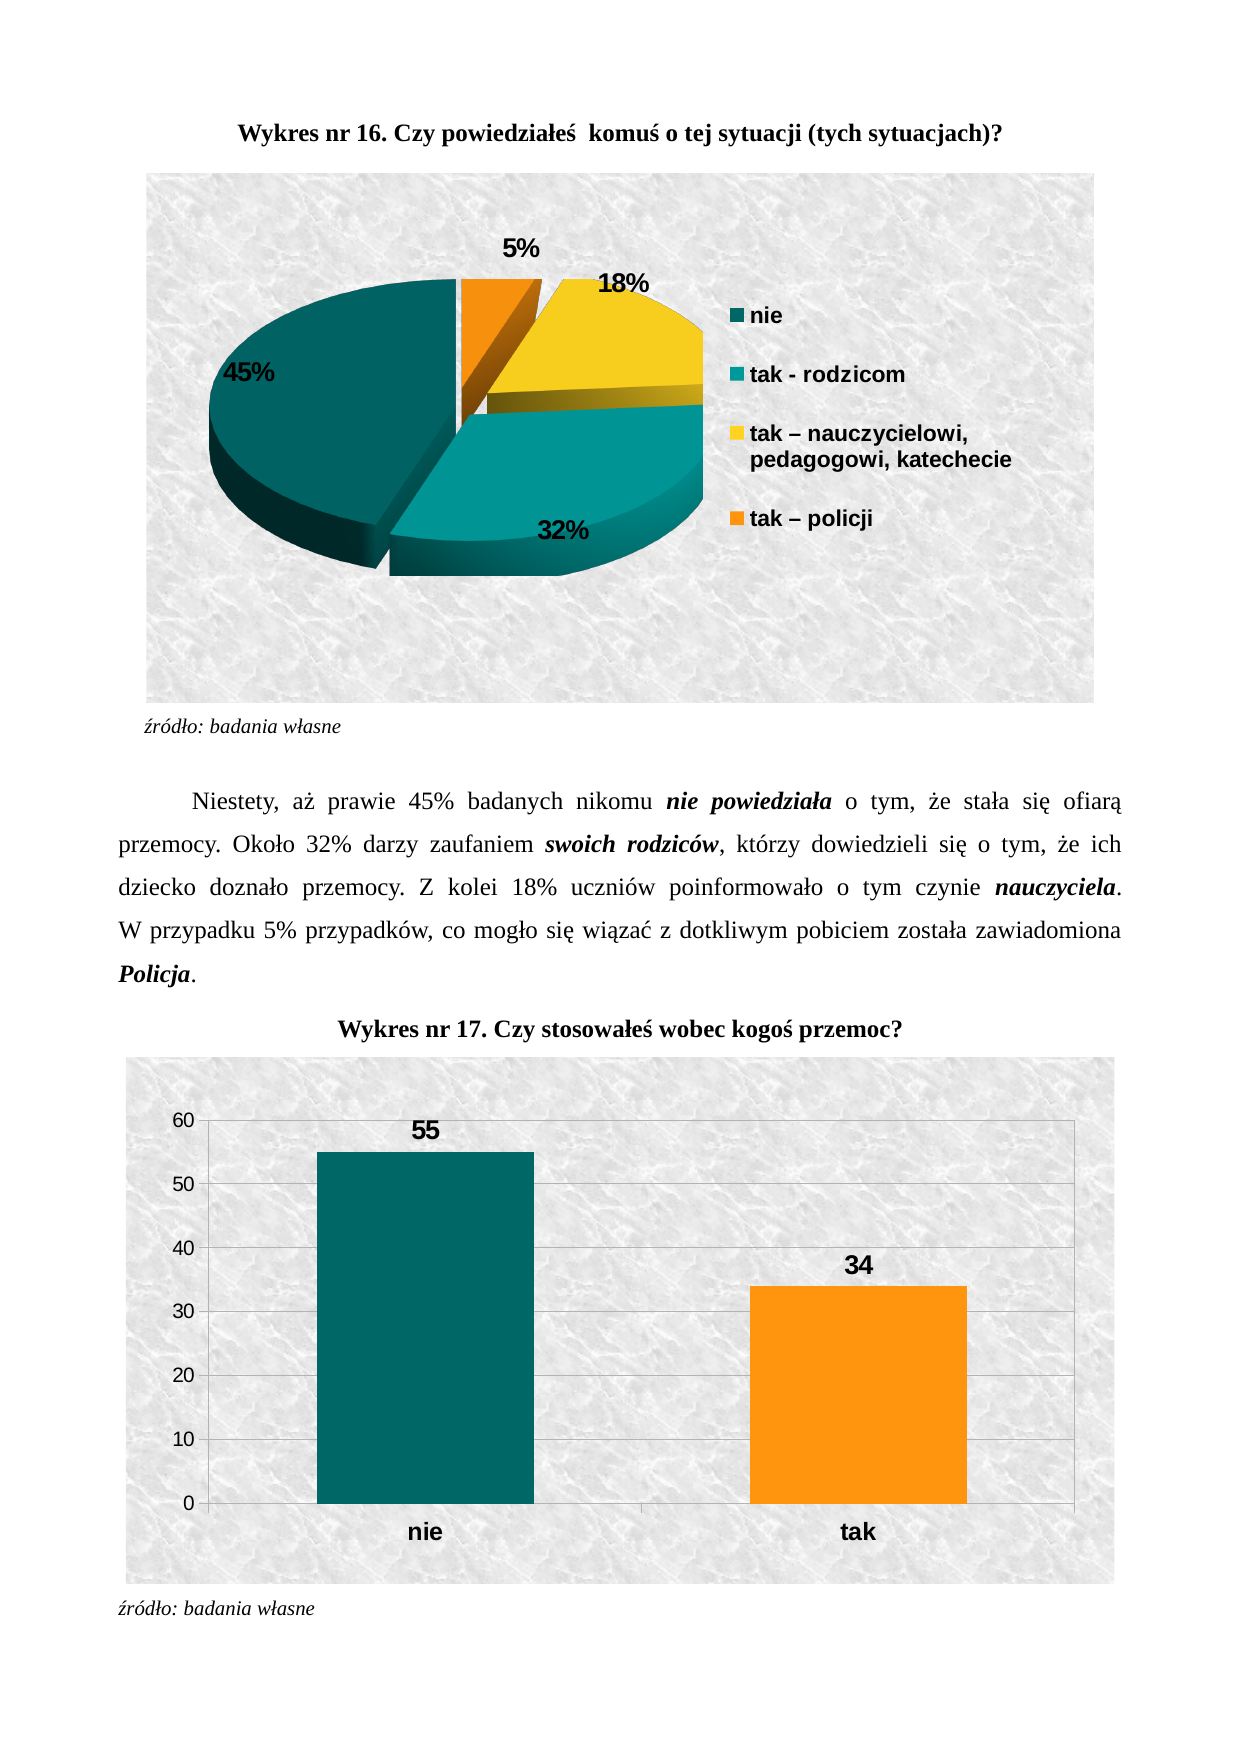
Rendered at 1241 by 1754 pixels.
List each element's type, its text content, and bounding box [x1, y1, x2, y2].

text źródło: badania własne [118, 174, 1122, 738]
text źródło: badania własne [118, 1057, 1122, 1620]
text Wykres nr 17. Czy stosowałeś wobec kogoś przemoc? [118, 1014, 1122, 1043]
text Niestety, aż prawie 45% badanych nikomu nie powiedziała o tym, że stała się ofiarą przemocy. Około 32% darzy zaufaniem swoich rodziców, którzy dowiedzieli się o tym, że ich dziecko doznało przemocy. Z kolei 18% uczniów poinformowało o tym czynie nauczyciela. W przypadku 5% przypadków, co mogło się wiązać z dotkliwym pobiciem została zawiadomiona Policja. [118, 786, 1122, 987]
text Wykres nr 16. Czy powiedziałeś komuś o tej sytuacji (tych sytuacjach)? [118, 118, 1122, 147]
